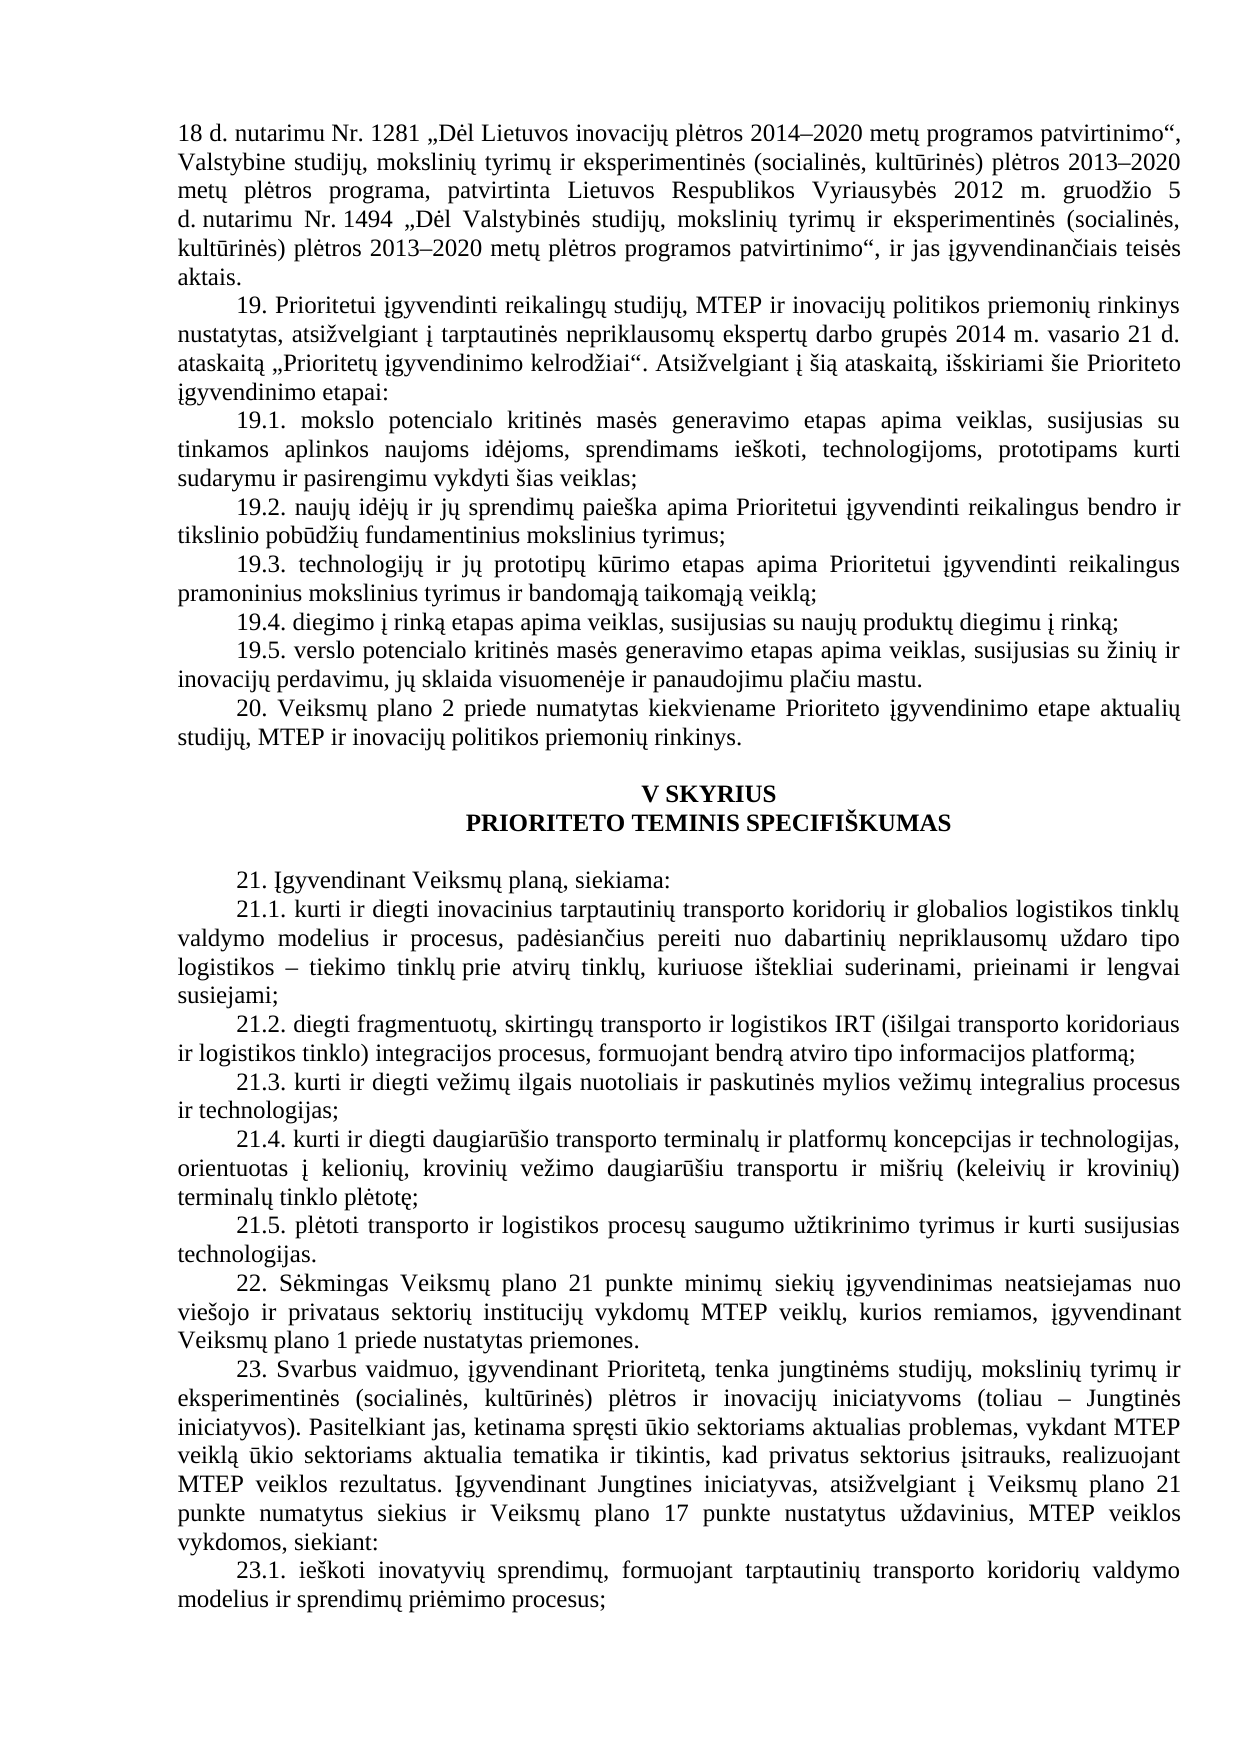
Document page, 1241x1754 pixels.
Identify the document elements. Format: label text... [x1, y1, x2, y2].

text 21.3. kurti ir diegti vežimų ilgais nuotoliais ir paskutinės mylios vežimų integralius procesus ir technologijas; [177, 1067, 1181, 1124]
text 21.5. plėtoti transporto ir logistikos procesų saugumo užtikrinimo tyrimus ir kurti susijusias technologijas. [177, 1211, 1181, 1268]
text 21.1. kurti ir diegti inovacinius tarptautinių transporto koridorių ir globalios logistikos tinklų valdymo modelius ir procesus, padėsiančius pereiti nuo dabartinių nepriklausomų uždaro tipo logistikos – tiekimo tinklų prie atvirų tinklų, kuriuose ištekliai suderinami, prieinami ir lengvai susiejami; [177, 894, 1181, 1009]
text 23. Svarbus vaidmuo, įgyvendinant Prioritetą, tenka jungtinėms studijų, mokslinių tyrimų ir eksperimentinės (socialinės, kultūrinės) plėtros ir inovacijų iniciatyvoms (toliau – Jungtinės iniciatyvos). Pasitelkiant jas, ketinama spręsti ūkio sektoriams aktualias problemas, vykdant MTEP veiklą ūkio sektoriams aktualia tematika ir tikintis, kad privatus sektorius įsitrauks, realizuojant MTEP veiklos rezultatus. Įgyvendinant Jungtines iniciatyvas, atsižvelgiant į Veiksmų plano 21 punkte numatytus siekius ir Veiksmų plano 17 punkte nustatytus uždavinius, MTEP veiklos vykdomos, siekiant: [177, 1354, 1181, 1556]
text 19.3. technologijų ir jų prototipų kūrimo etapas apima Prioritetui įgyvendinti reikalingus pramoninius mokslinius tyrimus ir bandomąją taikomąją veiklą; [177, 549, 1181, 607]
text 23.1. ieškoti inovatyvių sprendimų, formuojant tarptautinių transporto koridorių valdymo modelius ir sprendimų priėmimo procesus; [177, 1556, 1181, 1613]
text 21. Įgyvendinant Veiksmų planą, siekiama: [177, 866, 1181, 894]
text 19.1. mokslo potencialo kritinės masės generavimo etapas apima veiklas, susijusias su tinkamos aplinkos naujoms idėjoms, sprendimams ieškoti, technologijoms, prototipams kurti sudarymu ir pasirengimu vykdyti šias veiklas; [177, 406, 1181, 492]
text V SKYRIUS [177, 779, 1181, 808]
text 21.4. kurti ir diegti daugiarūšio transporto terminalų ir platformų koncepcijas ir technologijas, orientuotas į kelionių, krovinių vežimo daugiarūšiu transportu ir mišrių (keleivių ir krovinių) terminalų tinklo plėtotę; [177, 1124, 1181, 1211]
text 19.2. naujų idėjų ir jų sprendimų paieška apima Prioritetui įgyvendinti reikalingus bendro ir tikslinio pobūdžių fundamentinius mokslinius tyrimus; [177, 492, 1181, 549]
text PRIORITETO TEMINIS SPECIFIŠKUMAS [177, 808, 1181, 837]
text 19. Prioritetui įgyvendinti reikalingų studijų, MTEP ir inovacijų politikos priemonių rinkinys nustatytas, atsižvelgiant į tarptautinės nepriklausomų ekspertų darbo grupės 2014 m. vasario 21 d. ataskaitą „Prioritetų įgyvendinimo kelrodžiai“. Atsižvelgiant į šią ataskaitą, išskiriami šie Prioriteto įgyvendinimo etapai: [177, 291, 1181, 406]
text 21.2. diegti fragmentuotų, skirtingų transporto ir logistikos IRT (išilgai transporto koridoriaus ir logistikos tinklo) integracijos procesus, formuojant bendrą atviro tipo informacijos platformą; [177, 1009, 1181, 1067]
text 22. Sėkmingas Veiksmų plano 21 punkte minimų siekių įgyvendinimas neatsiejamas nuo viešojo ir privataus sektorių institucijų vykdomų MTEP veiklų, kurios remiamos, įgyvendinant Veiksmų plano 1 priede nustatytas priemones. [177, 1268, 1181, 1354]
text 19.4. diegimo į rinką etapas apima veiklas, susijusias su naujų produktų diegimu į rinką; [177, 607, 1181, 636]
text 18 d. nutarimu Nr. 1281 „Dėl Lietuvos inovacijų plėtros 2014–2020 metų programos patvirtinimo“, Valstybine studijų, mokslinių tyrimų ir eksperimentinės (socialinės, kultūrinės) plėtros 2013–2020 metų plėtros programa, patvirtinta Lietuvos Respublikos Vyriausybės 2012 m. gruodžio 5 d. nutarimu Nr. 1494 „Dėl Valstybinės studijų, mokslinių tyrimų ir eksperimentinės (socialinės, kultūrinės) plėtros 2013–2020 metų plėtros programos patvirtinimo“, ir jas įgyvendinančiais teisės aktais. [177, 118, 1181, 291]
text 20. Veiksmų plano 2 priede numatytas kiekviename Prioriteto įgyvendinimo etape aktualių studijų, MTEP ir inovacijų politikos priemonių rinkinys. [177, 693, 1181, 751]
text 19.5. verslo potencialo kritinės masės generavimo etapas apima veiklas, susijusias su žinių ir inovacijų perdavimu, jų sklaida visuomenėje ir panaudojimu plačiu mastu. [177, 636, 1181, 693]
